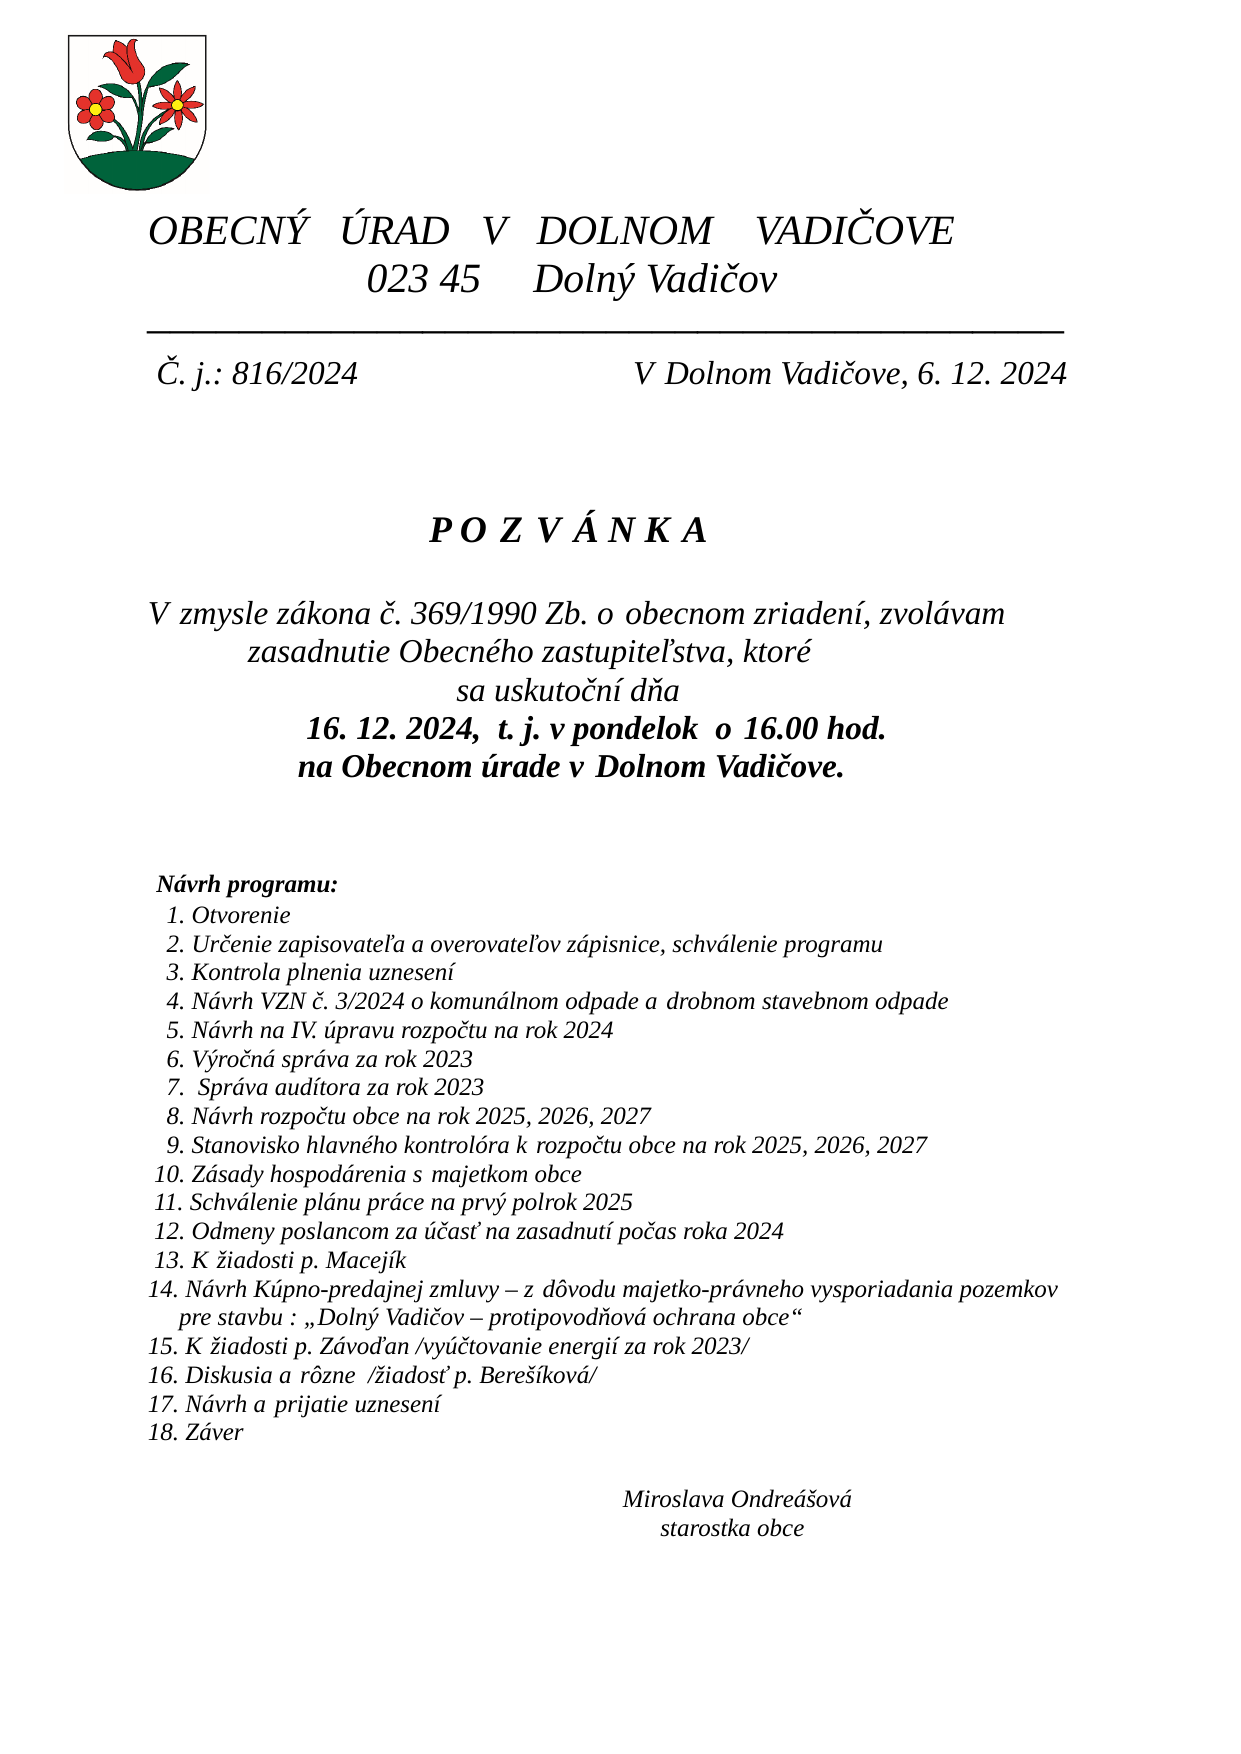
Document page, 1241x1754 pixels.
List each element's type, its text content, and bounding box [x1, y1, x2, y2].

text 11. Schválenie plánu práce na prvý polrok 2025 [148, 1187, 1093, 1216]
text 1. Otvorenie [148, 900, 1093, 929]
text –––––––––––––––––––––––––––––––––––––––– [148, 301, 1093, 354]
text 5. Návrh na IV. úpravu rozpočtu na rok 2024 [148, 1015, 1093, 1044]
text 12. Odmeny poslancom za účasť na zasadnutí počas roka 2024 [148, 1216, 1093, 1245]
text 15. K žiadosti p. Závoďan /vyúčtovanie energií za rok 2023/ [148, 1331, 1093, 1360]
text 2. Určenie zapisovateľa a overovateľov zápisnice, schválenie programu [148, 929, 1093, 957]
text OBECNÝ ÚRAD V DOLNOM VADIČOVE [148, 205, 1093, 253]
text pre stavbu : „Dolný Vadičov – protipovodňová ochrana obce“ [148, 1302, 1093, 1331]
text 9. Stanovisko hlavného kontrolóra k rozpočtu obce na rok 2025, 2026, 2027 [148, 1130, 1093, 1159]
text 10. Zásady hospodárenia s majetkom obce [148, 1159, 1093, 1187]
text 3. Kontrola plnenia uznesení [148, 957, 1093, 986]
text 16. Diskusia a rôzne /žiadosť p. Berešíková/ [148, 1360, 1093, 1389]
text 7. Správa audítora za rok 2023 [148, 1072, 1093, 1101]
text starostka obce [148, 1513, 1093, 1542]
text 18. Záver [148, 1417, 1093, 1446]
text 13. K žiadosti p. Macejík [148, 1245, 1093, 1274]
text 6. Výročná správa za rok 2023 [148, 1044, 1093, 1072]
text Miroslava Ondreášová [148, 1484, 1093, 1513]
text 4. Návrh VZN č. 3/2024 o komunálnom odpade a drobnom stavebnom odpade [148, 986, 1093, 1015]
text Č. j.: 816/2024 V Dolnom Vadičove, 6. 12. 2024 [148, 354, 1093, 392]
text V zmysle zákona č. 369/1990 Zb. o obecnom zriadení, zvolávam [148, 593, 1093, 632]
text sa uskutoční dňa [148, 670, 1093, 708]
text Návrh programu: [148, 862, 1093, 900]
text na Obecnom úrade v Dolnom Vadičove. [148, 747, 1093, 785]
text 8. Návrh rozpočtu obce na rok 2025, 2026, 2027 [148, 1101, 1093, 1130]
text 023 45 Dolný Vadičov [148, 253, 1093, 301]
text 16. 12. 2024, t. j. v pondelok o 16.00 hod. [148, 708, 1093, 747]
text 14. Návrh Kúpno-predajnej zmluvy – z dôvodu majetko-právneho vysporiadania pozemkov [148, 1274, 1093, 1302]
text 17. Návrh a prijatie uznesení [148, 1389, 1093, 1417]
text zasadnutie Obecného zastupiteľstva, ktoré [148, 632, 1093, 670]
text P O Z V Á N K A [148, 507, 1093, 550]
